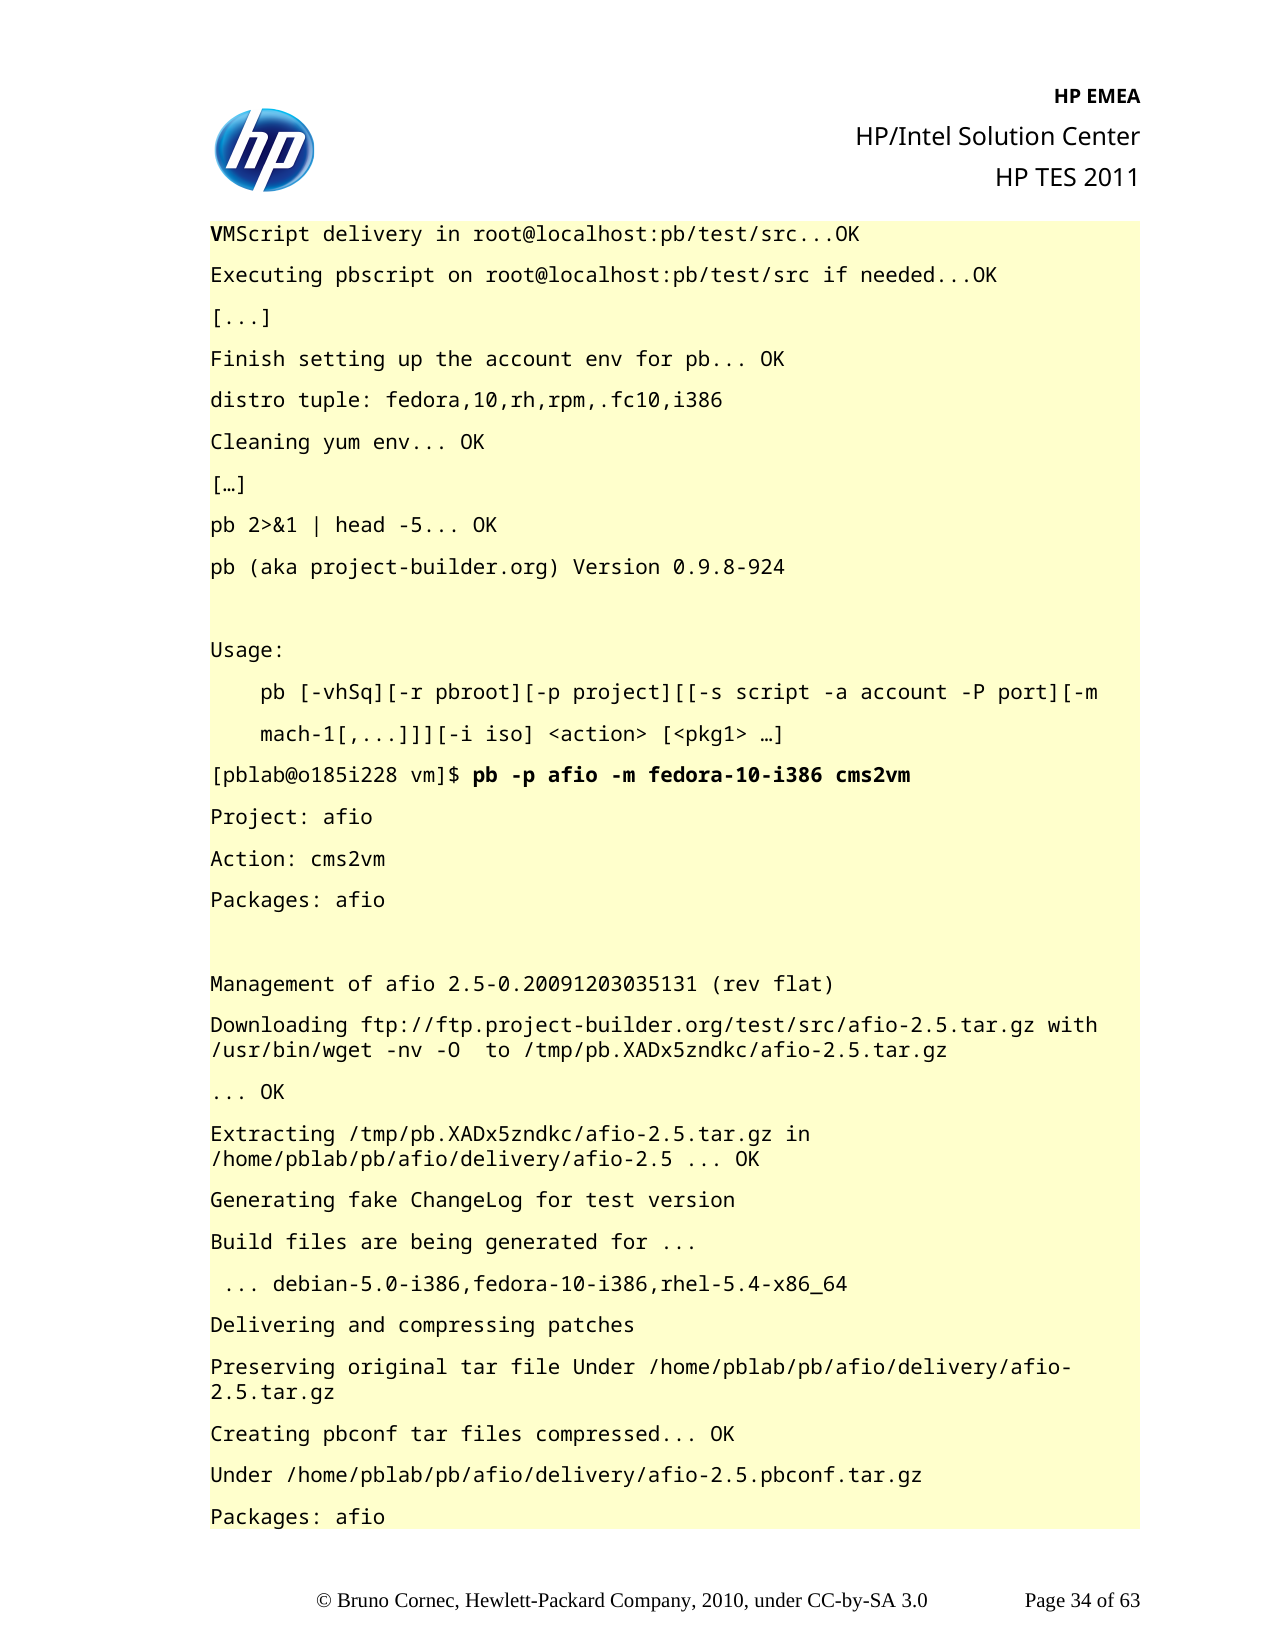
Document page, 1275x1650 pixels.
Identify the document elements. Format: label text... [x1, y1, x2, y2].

text [pblab@o185i228 vm]$ pb -p afio -m fedora-10-i386 cms2vm [210, 763, 1140, 788]
text VMScript delivery in root@localhost:pb/test/src...OK [210, 221, 1140, 246]
text pb 2>&1 | head -5... OK [210, 513, 1140, 538]
text Under /home/pblab/pb/afio/delivery/afio-2.5.pbconf.tar.gz [210, 1463, 1140, 1488]
text mach-1[,...]]][-i iso] <action> [<pkg1> …] [210, 721, 1140, 746]
text Build files are being generated for ... [210, 1229, 1140, 1254]
picture [214, 108, 315, 192]
text Delivering and compressing patches [210, 1313, 1140, 1338]
text Executing pbscript on root@localhost:pb/test/src if needed...OK [210, 263, 1140, 288]
text pb [-vhSq][-r pbroot][-p project][[-s script -a account -P port][-m [210, 679, 1140, 704]
text […] [210, 471, 1140, 496]
text Project: afio [210, 804, 1140, 829]
text Usage: [210, 638, 1140, 663]
text pb (aka project-builder.org) Version 0.9.8-924 [210, 554, 1140, 579]
text Generating fake ChangeLog for test version [210, 1188, 1140, 1213]
text Creating pbconf tar files compressed... OK [210, 1421, 1140, 1446]
text Cleaning yum env... OK [210, 429, 1140, 454]
text distro tuple: fedora,10,rh,rpm,.fc10,i386 [210, 388, 1140, 413]
text Finish setting up the account env for pb... OK [210, 346, 1140, 371]
text Packages: afio [210, 1504, 1140, 1529]
text [...] [210, 304, 1140, 329]
text Action: cms2vm [210, 846, 1140, 871]
text Downloading ftp://ftp.project-builder.org/test/src/afio-2.5.tar.gz with /usr/bin/wget -nv -O to /tmp/pb.XADx5zndkc/afio-2.5.tar.gz [210, 1013, 1140, 1063]
text ... OK [210, 1079, 1140, 1104]
text ... debian-5.0-i386,fedora-10-i386,rhel-5.4-x86_64 [210, 1271, 1140, 1296]
text Packages: afio [210, 888, 1140, 913]
text Management of afio 2.5-0.20091203035131 (rev flat) [210, 971, 1140, 996]
text Preserving original tar file Under /home/pblab/pb/afio/delivery/afio-2.5.tar.gz [210, 1354, 1140, 1404]
text Extracting /tmp/pb.XADx5zndkc/afio-2.5.tar.gz in /home/pblab/pb/afio/delivery/afio-2.5 ... OK [210, 1121, 1140, 1171]
